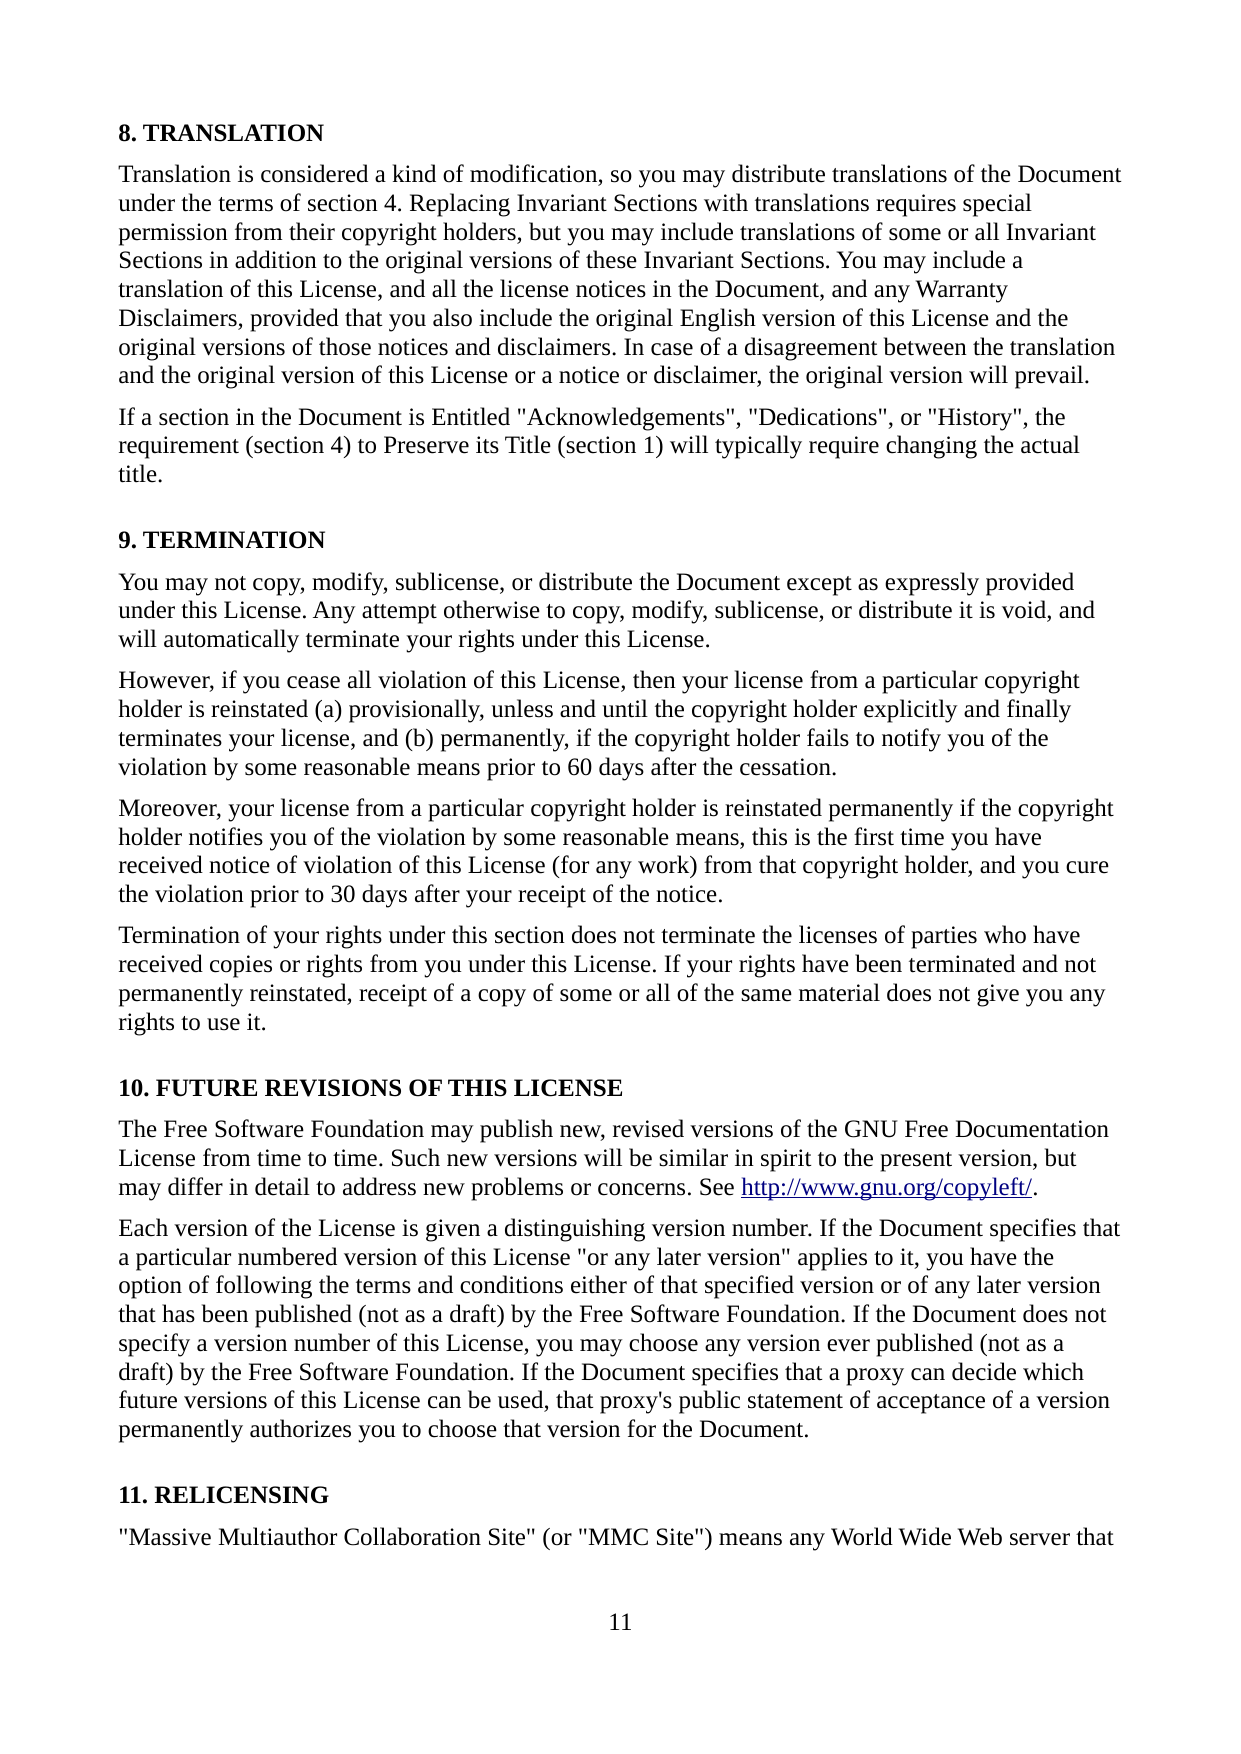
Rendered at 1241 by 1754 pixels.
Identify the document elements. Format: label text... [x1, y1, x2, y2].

text However, if you cease all violation of this License, then your license from a particular copyright holder is reinstated (a) provisionally, unless and until the copyright holder explicitly and finally terminates your license, and (b) permanently, if the copyright holder fails to notify you of the violation by some reasonable means prior to 60 days after the cessation. [118, 666, 1122, 781]
text If a section in the Document is Entitled "Acknowledgements", "Dedications", or "History", the requirement (section 4) to Preserve its Title (section 1) will typically require changing the actual title. [118, 402, 1122, 488]
text "Massive Multiauthor Collaboration Site" (or "MMC Site") means any World Wide Web server that [118, 1522, 1122, 1551]
text Each version of the License is given a distinguishing version number. If the Document specifies that a particular numbered version of this License "or any later version" applies to it, you have the option of following the terms and conditions either of that specified version or of any later version that has been published (not as a draft) by the Free Software Foundation. If the Document does not specify a version number of this License, you may choose any version ever published (not as a draft) by the Free Software Foundation. If the Document specifies that a proxy can decide which future versions of this License can be used, that proxy's public statement of acceptance of a version permanently authorizes you to choose that version for the Document. [118, 1213, 1122, 1443]
subtitle 9. TERMINATION [118, 526, 1122, 554]
text Translation is considered a kind of modification, so you may distribute translations of the Document under the terms of section 4. Replacing Invariant Sections with translations requires special permission from their copyright holders, but you may include translations of some or all Invariant Sections in addition to the original versions of these Invariant Sections. You may include a translation of this License, and all the license notices in the Document, and any Warranty Disclaimers, provided that you also include the original English version of this License and the original versions of those notices and disclaimers. In case of a disagreement between the translation and the original version of this License or a notice or disclaimer, the original version will prevail. [118, 159, 1122, 389]
subtitle 10. FUTURE REVISIONS OF THIS LICENSE [118, 1073, 1122, 1102]
subtitle 8. TRANSLATION [118, 118, 1122, 147]
text You may not copy, modify, sublicense, or distribute the Document except as expressly provided under this License. Any attempt otherwise to copy, modify, sublicense, or distribute it is void, and will automatically terminate your rights under this License. [118, 567, 1122, 653]
text Moreover, your license from a particular copyright holder is reinstated permanently if the copyright holder notifies you of the violation by some reasonable means, this is the first time you have received notice of violation of this License (for any work) from that copyright holder, and you cure the violation prior to 30 days after your receipt of the notice. [118, 793, 1122, 908]
text The Free Software Foundation may publish new, revised versions of the GNU Free Documentation License from time to time. Such new versions will be similar in spirit to the present version, but may differ in detail to address new problems or concerns. See http://www.gnu.org/copyleft/. [118, 1114, 1122, 1201]
text Termination of your rights under this section does not terminate the licenses of parties who have received copies or rights from you under this License. If your rights have been terminated and not permanently reinstated, receipt of a copy of some or all of the same material does not give you any rights to use it. [118, 921, 1122, 1036]
subtitle 11. RELICENSING [118, 1481, 1122, 1509]
